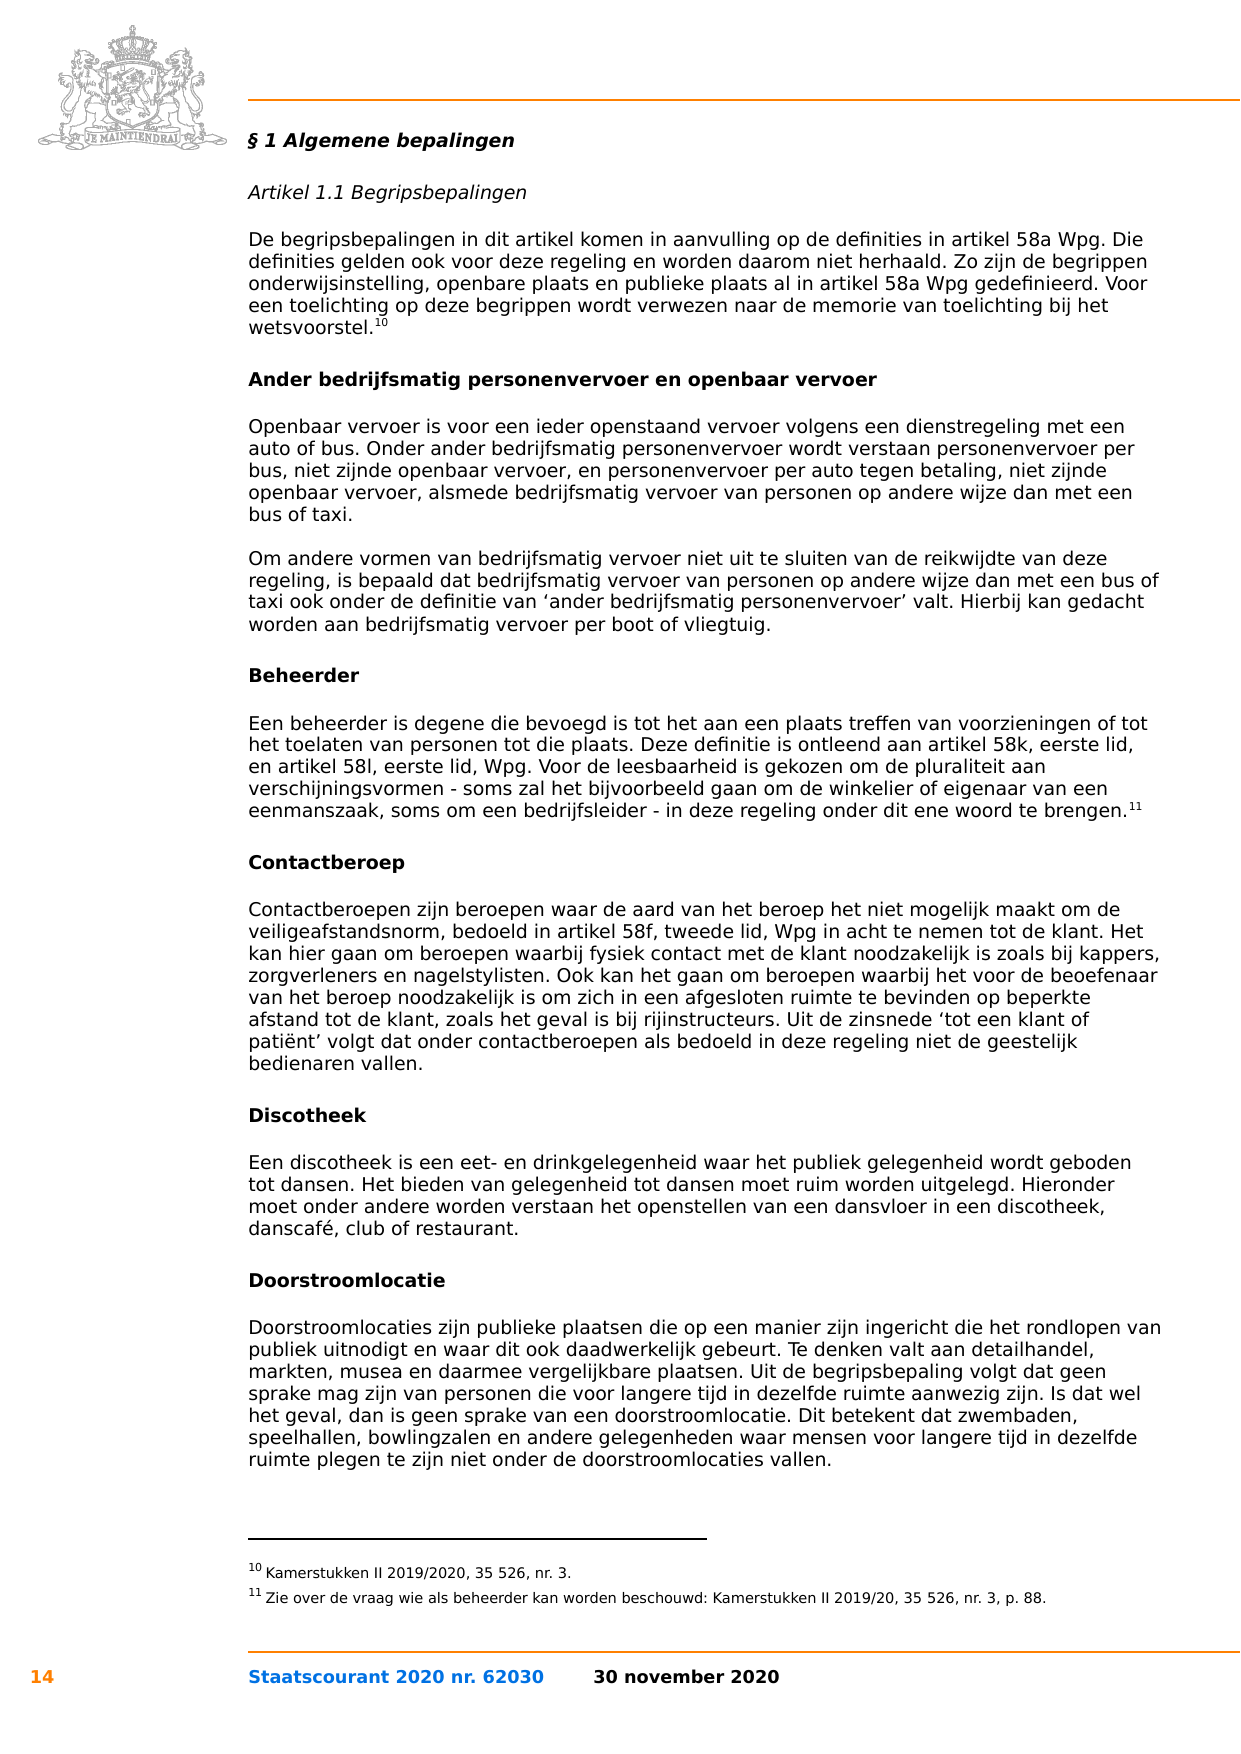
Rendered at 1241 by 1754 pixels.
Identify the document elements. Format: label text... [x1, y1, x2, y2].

subtitle § 1 Algemene bepalingen [248, 130, 1163, 152]
subtitle Discotheek [248, 1105, 1163, 1127]
text Doorstroomlocaties zijn publieke plaatsen die op een manier zijn ingericht die het rondlopen van publiek uitnodigt en waar dit ook daadwerkelijk gebeurt. Te denken valt aan detailhandel, markten, musea en daarmee vergelijkbare plaatsen. Uit de begripsbepaling volgt dat geen sprake mag zijn van personen die voor langere tijd in dezelfde ruimte aanwezig zijn. Is dat wel het geval, dan is geen sprake van een doorstroomlocatie. Dit betekent dat zwembaden, speelhallen, bowlingzalen en andere gelegenheden waar mensen voor langere tijd in dezelfde ruimte plegen te zijn niet onder de doorstroomlocaties vallen. [248, 1317, 1163, 1471]
text De begripsbepalingen in dit artikel komen in aanvulling op de definities in artikel 58a Wpg. Die definities gelden ook voor deze regeling en worden daarom niet herhaald. Zo zijn de begrippen onderwijsinstelling, openbare plaats en publieke plaats al in artikel 58a Wpg gedefinieerd. Voor een toelichting op deze begrippen wordt verwezen naar de memorie van toelichting bij het wetsvoorstel. [248, 229, 1163, 339]
picture [38, 25, 227, 150]
text Een beheerder is degene die bevoegd is tot het aan een plaats treffen van voorzieningen of tot het toelaten van personen tot die plaats. Deze definitie is ontleend aan artikel 58k, eerste lid, en artikel 58l, eerste lid, Wpg. Voor de leesbaarheid is gekozen om de pluraliteit aan verschijningsvormen - soms zal het bijvoorbeeld gaan om de winkelier of eigenaar van een eenmanszaak, soms om een bedrijfsleider - in deze regeling onder dit ene woord te brengen. [248, 712, 1163, 822]
text Kamerstukken II 2019/2020, 35 526, nr. 3. [248, 1561, 1163, 1583]
text Openbaar vervoer is voor een ieder openstaand vervoer volgens een dienstregeling met een auto of bus. Onder ander bedrijfsmatig personenvervoer wordt verstaan personenvervoer per bus, niet zijnde openbaar vervoer, en personenvervoer per auto tegen betaling, niet zijnde openbaar vervoer, alsmede bedrijfsmatig vervoer van personen op andere wijze dan met een bus of taxi. [248, 416, 1163, 526]
subtitle Doorstroomlocatie [248, 1270, 1163, 1292]
text Om andere vormen van bedrijfsmatig vervoer niet uit te sluiten van de reikwijdte van deze regeling, is bepaald dat bedrijfsmatig vervoer van personen op andere wijze dan met een bus of taxi ook onder de definitie van ‘ander bedrijfsmatig personenvervoer’ valt. Hierbij kan gedacht worden aan bedrijfsmatig vervoer per boot of vliegtuig. [248, 547, 1163, 635]
subtitle Ander bedrijfsmatig personenvervoer en openbaar vervoer [248, 369, 1163, 391]
subtitle Contactberoep [248, 852, 1163, 874]
text Contactberoepen zijn beroepen waar de aard van het beroep het niet mogelijk maakt om de veiligeafstandsnorm, bedoeld in artikel 58f, tweede lid, Wpg in acht te nemen tot de klant. Het kan hier gaan om beroepen waarbij fysiek contact met de klant noodzakelijk is zoals bij kappers, zorgverleners en nagelstylisten. Ook kan het gaan om beroepen waarbij het voor de beoefenaar van het beroep noodzakelijk is om zich in een afgesloten ruimte te bevinden op beperkte afstand tot de klant, zoals het geval is bij rijinstructeurs. Uit de zinsnede ‘tot een klant of patiënt’ volgt dat onder contactberoepen als bedoeld in deze regeling niet de geestelijk bedienaren vallen. [248, 899, 1163, 1075]
subtitle Artikel 1.1 Begripsbepalingen [248, 182, 1163, 204]
subtitle Beheerder [248, 665, 1163, 687]
text Een discotheek is een eet- en drinkgelegenheid waar het publiek gelegenheid wordt geboden tot dansen. Het bieden van gelegenheid tot dansen moet ruim worden uitgelegd. Hieronder moet onder andere worden verstaan het openstellen van een dansvloer in een discotheek, danscafé, club of restaurant. [248, 1152, 1163, 1240]
text Zie over de vraag wie als beheerder kan worden beschouwd: Kamerstukken II 2019/20, 35 526, nr. 3, p. 88. [248, 1586, 1163, 1608]
